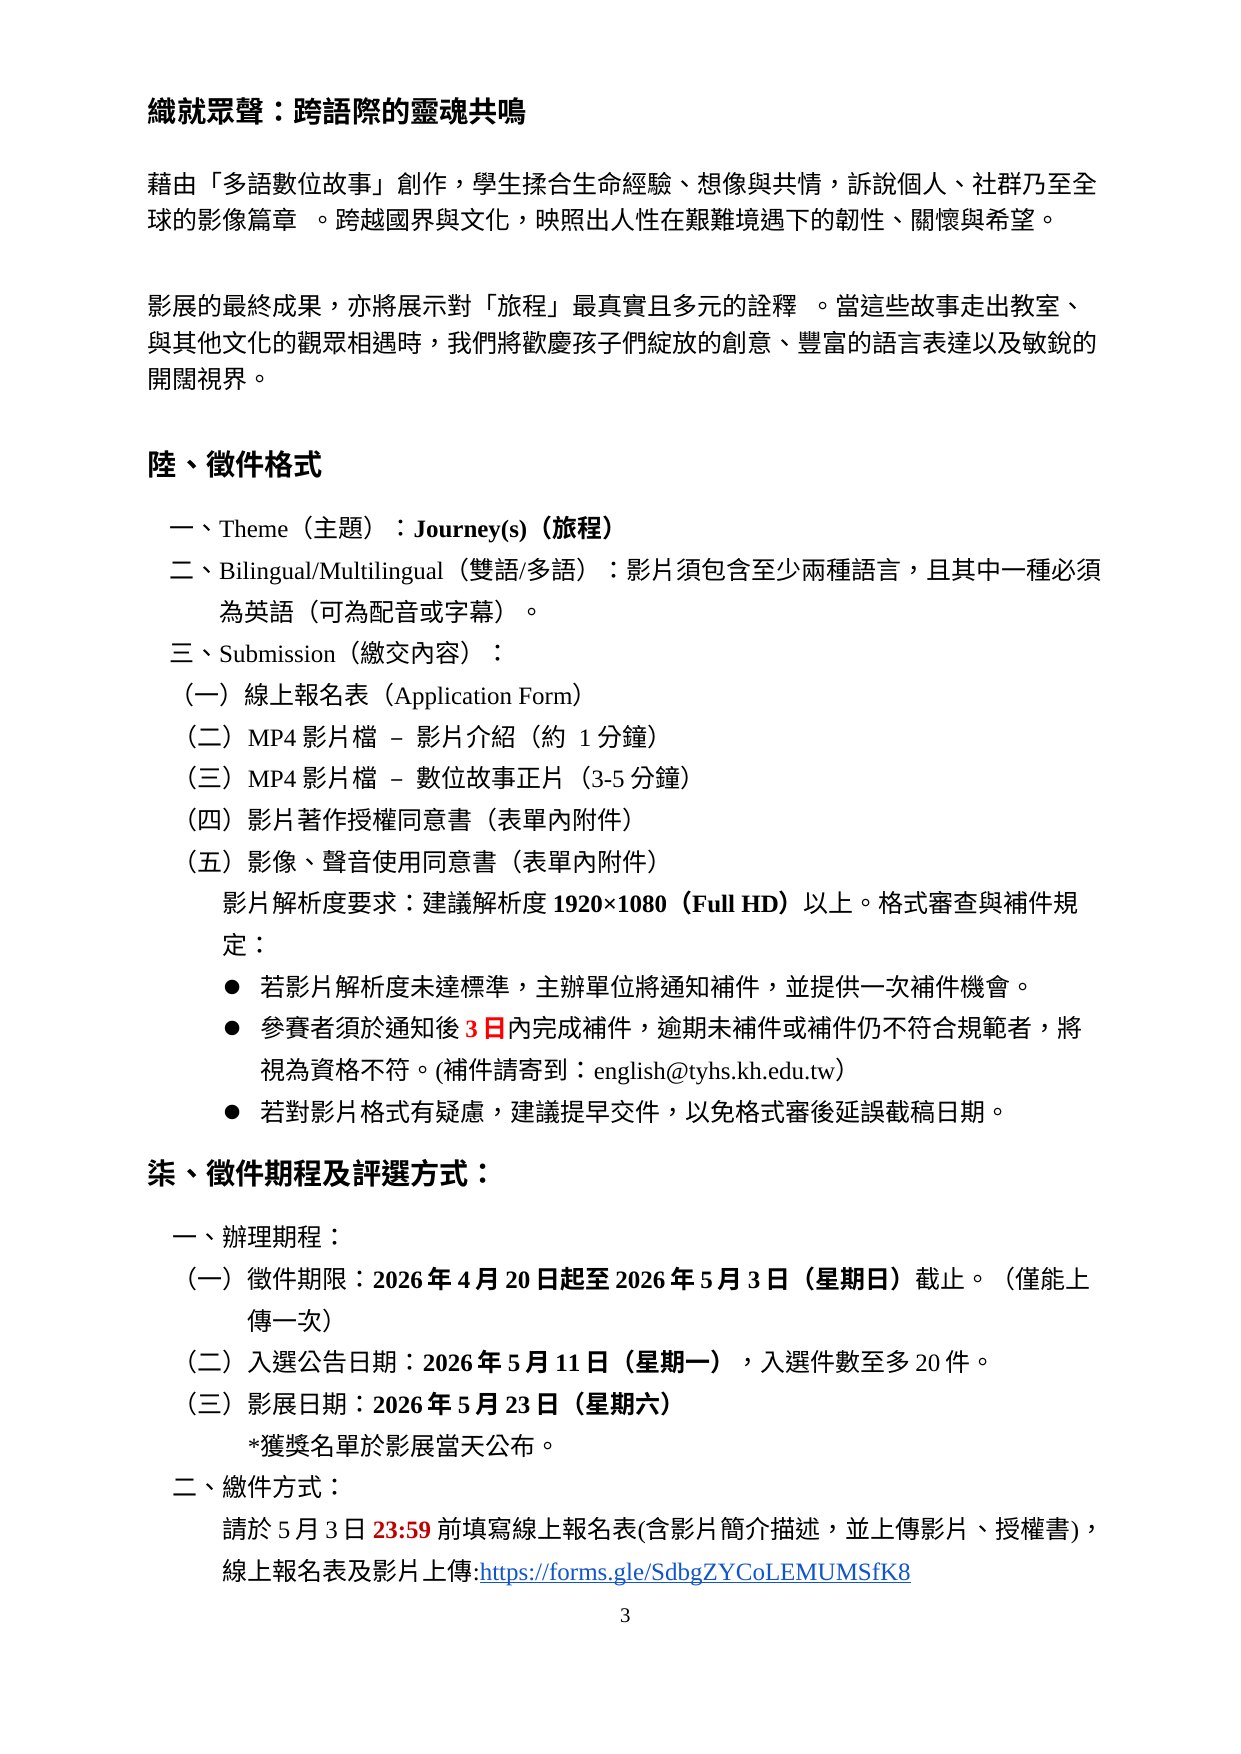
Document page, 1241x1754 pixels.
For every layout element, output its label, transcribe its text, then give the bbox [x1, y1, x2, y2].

text （五）影像、聲音使用同意書（表單內附件） [148, 838, 1102, 879]
text 影片解析度要求：建議解析度1920×1080（Full HD）以上。格式審查與補件規 [148, 879, 1102, 921]
text 定： [148, 921, 1102, 963]
text （四）影片著作授權同意書（表單內附件） [148, 796, 1102, 838]
text （二）MP4 影片檔 – 影片介紹（約 1 分鐘） [148, 713, 1102, 754]
list 若對影片格式有疑慮，建議提早交件，以免格式審後延誤截稿日期。 [223, 1088, 1102, 1129]
text 三、Submission（繳交內容）： [169, 629, 1102, 671]
text （三）影展日期：2026年5月23日（星期六） [148, 1380, 1102, 1422]
text （三）MP4 影片檔 – 數位故事正片（3-5 分鐘） [148, 754, 1102, 796]
text *獲獎名單於影展當天公布。 [148, 1422, 1102, 1463]
subtitle 織就眾聲：跨語際的靈魂共鳴 [148, 89, 1102, 131]
text 一、Theme（主題）：Journey(s)（旅程） [169, 504, 1102, 546]
list 若影片解析度未達標準，主辦單位將通知補件，並提供一次補件機會。 [223, 963, 1102, 1004]
text （一）徵件期限：2026年4月20日起至2026年5月3日（星期日）截止。（僅能上傳一次） [173, 1255, 1102, 1338]
text 二、Bilingual/Multilingual（雙語/多語）：影片須包含至少兩種語言，且其中一種必須為英語（可為配音或字幕）。 [169, 546, 1102, 629]
text 影展的最終成果，亦將展示對「旅程」最真實且多元的詮釋 。當這些故事走出教室、與其他文化的觀眾相遇時，我們將歡慶孩子們綻放的創意、豐富的語言表達以及敏銳的開闊視界。 [148, 287, 1102, 396]
text 二、繳件方式： [173, 1463, 1102, 1505]
text 一、辦理期程： [148, 1213, 1102, 1255]
list 參賽者須於通知後3日內完成補件，逾期未補件或補件仍不符合規範者，將視為資格不符。(補件請寄到：english@tyhs.kh.edu.tw） [223, 1004, 1102, 1088]
text 請於5月3日23:59 前填寫線上報名表(含影片簡介描述，並上傳影片、授權書)，線上報名表及影片上傳:https://forms.gle/SdbgZYCoLEMUMSfK8 [223, 1505, 1102, 1588]
text 陸、徵件格式 [148, 441, 1102, 484]
text （一）線上報名表（Application Form） [169, 671, 1102, 713]
text （二）入選公告日期：2026年5月11日（星期一），入選件數至多20件。 [148, 1338, 1102, 1380]
text 柒、徵件期程及評選方式： [148, 1150, 1102, 1193]
text 藉由「多語數位故事」創作，學生揉合生命經驗、想像與共情，訴說個人、社群乃至全球的影像篇章 。跨越國界與文化，映照出人性在艱難境遇下的韌性、關懷與希望。 [148, 164, 1102, 237]
